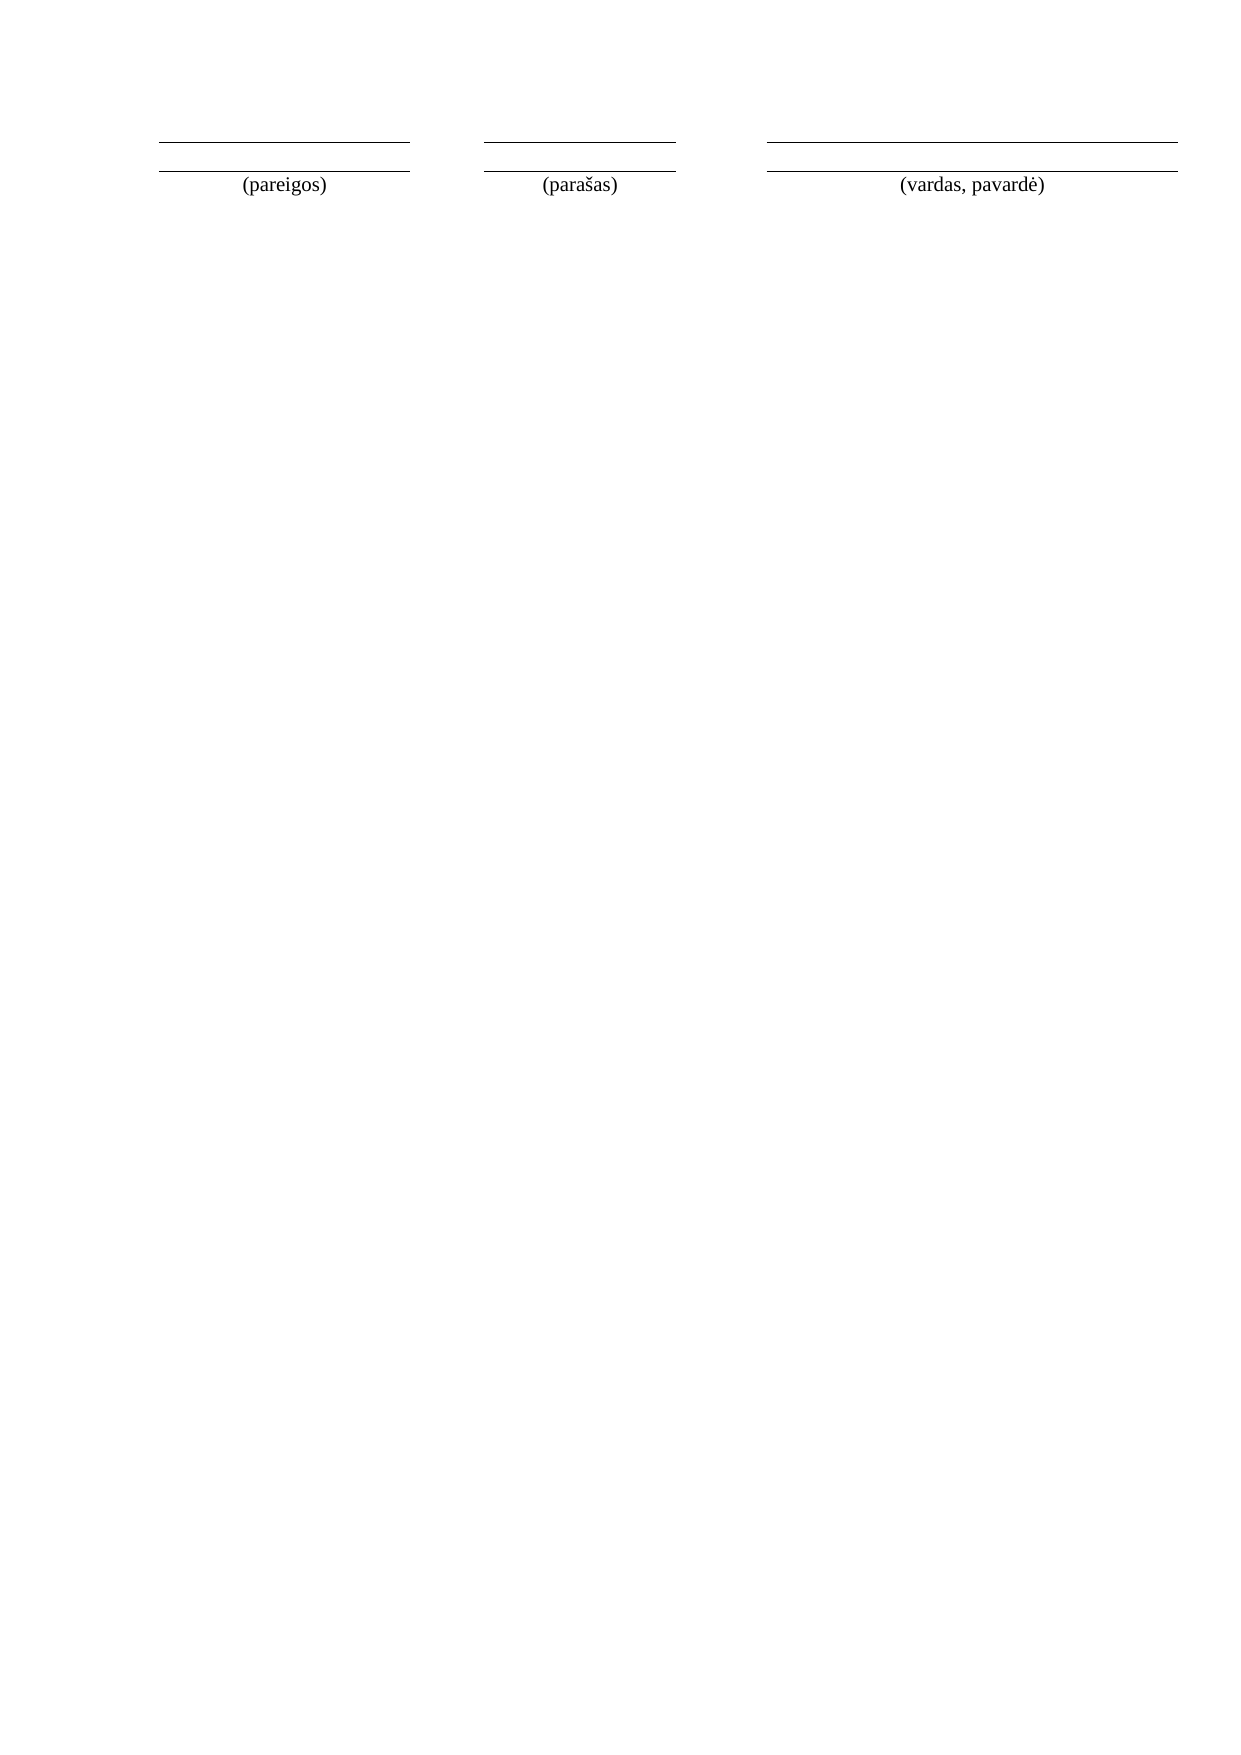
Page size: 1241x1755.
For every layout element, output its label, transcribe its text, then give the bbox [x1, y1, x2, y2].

table_cell [410, 142, 484, 171]
table_cell [676, 171, 767, 196]
table_cell [484, 196, 676, 225]
table_cell [484, 143, 676, 171]
table_cell [676, 196, 767, 225]
table_cell (parašas) [484, 172, 676, 196]
table_cell [159, 143, 410, 171]
table_cell [676, 142, 767, 171]
table_cell [410, 171, 484, 196]
table_cell [410, 196, 484, 225]
table_cell [767, 196, 1178, 225]
table_cell (pareigos) [159, 172, 410, 196]
table_cell [159, 196, 410, 225]
table_cell [767, 143, 1178, 171]
table_cell (vardas, pavardė) [767, 172, 1178, 196]
